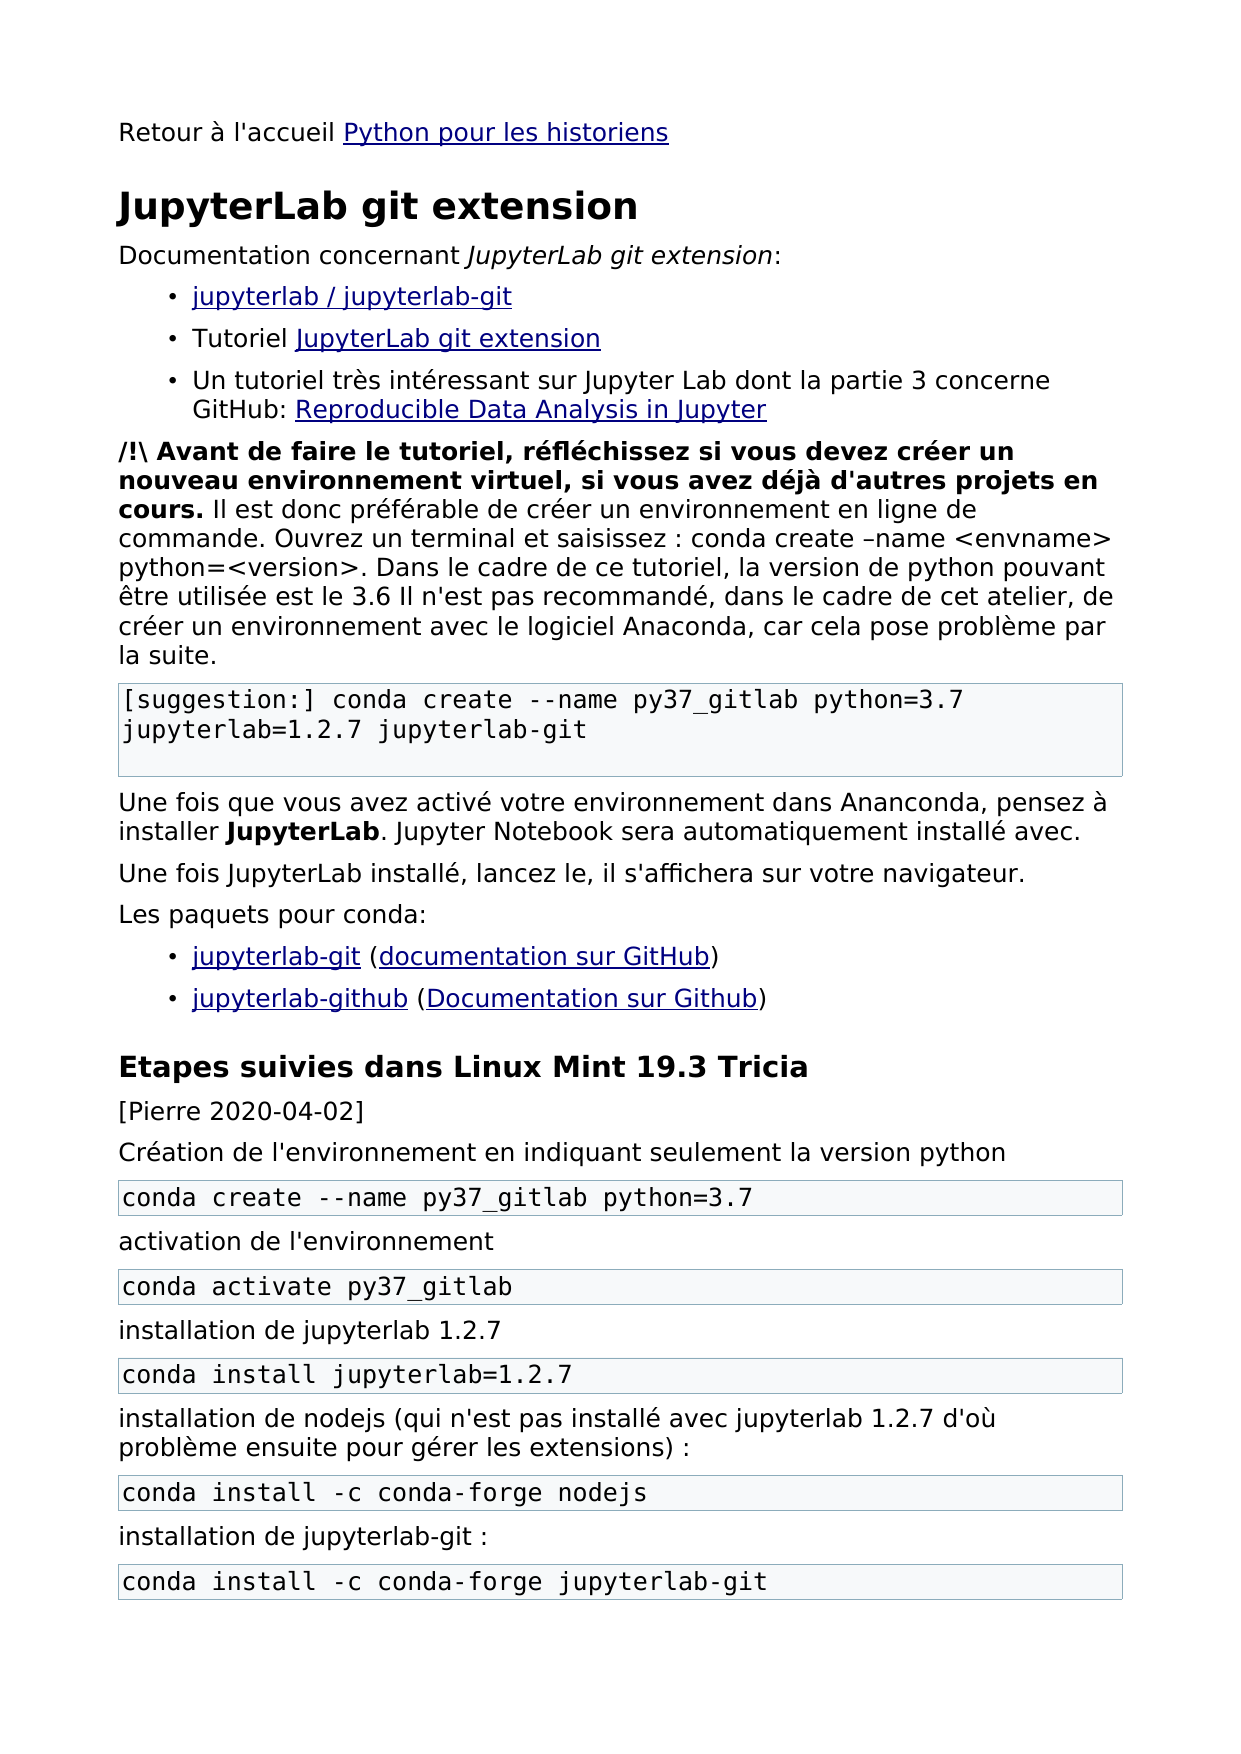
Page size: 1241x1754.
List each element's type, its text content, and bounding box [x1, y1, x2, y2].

list Tutoriel JupyterLab git extension [177, 324, 1122, 353]
text conda activate py37_gitlab [119, 1270, 1122, 1304]
text [suggestion:] conda create --name py37_gitlab python=3.7 jupyterlab=1.2.7 jupyterlab-git [119, 684, 1122, 776]
text installation de jupyterlab-git : [118, 1522, 1122, 1551]
text Les paquets pour conda: [118, 900, 1122, 929]
text Une fois que vous avez activé votre environnement dans Ananconda, pensez à installer JupyterLab. Jupyter Notebook sera automatiquement installé avec. [118, 788, 1122, 846]
text conda install -c conda-forge nodejs [119, 1476, 1122, 1510]
subtitle Etapes suivies dans Linux Mint 19.3 Tricia [118, 1050, 1122, 1084]
text Une fois JupyterLab installé, lancez le, il s'affichera sur votre navigateur. [118, 859, 1122, 888]
list Un tutoriel très intéressant sur Jupyter Lab dont la partie 3 concerne GitHub: Reproducible Data Analysis in Jupyter [177, 366, 1122, 424]
text conda create --name py37_gitlab python=3.7 [119, 1181, 1122, 1215]
list jupyterlab-git (documentation sur GitHub) [177, 942, 1122, 971]
list jupyterlab / jupyterlab-git [177, 283, 1122, 312]
text [Pierre 2020-04-02] [118, 1097, 1122, 1126]
text Retour à l'accueil Python pour les historiens [118, 118, 1122, 147]
text Documentation concernant JupyterLab git extension: [118, 241, 1122, 270]
subtitle JupyterLab git extension [118, 185, 1122, 228]
text installation de nodejs (qui n'est pas installé avec jupyterlab 1.2.7 d'où problème ensuite pour gérer les extensions) : [118, 1404, 1122, 1463]
text installation de jupyterlab 1.2.7 [118, 1316, 1122, 1345]
text conda install jupyterlab=1.2.7 [119, 1359, 1122, 1393]
text /!\ Avant de faire le tutoriel, réfléchissez si vous devez créer un nouveau environnement virtuel, si vous avez déjà d'autres projets en cours. Il est donc préférable de créer un environnement en ligne de commande. Ouvrez un terminal et saisissez : conda create –name <envname> python=<version>. Dans le cadre de ce tutoriel, la version de python pouvant être utilisée est le 3.6 Il n'est pas recommandé, dans le cadre de cet atelier, de créer un environnement avec le logiciel Anaconda, car cela pose problème par la suite. [118, 437, 1122, 670]
list jupyterlab-github (Documentation sur Github) [177, 984, 1122, 1013]
text activation de l'environnement [118, 1227, 1122, 1256]
text conda install -c conda-forge jupyterlab-git [119, 1565, 1122, 1599]
text Création de l'environnement en indiquant seulement la version python [118, 1138, 1122, 1168]
